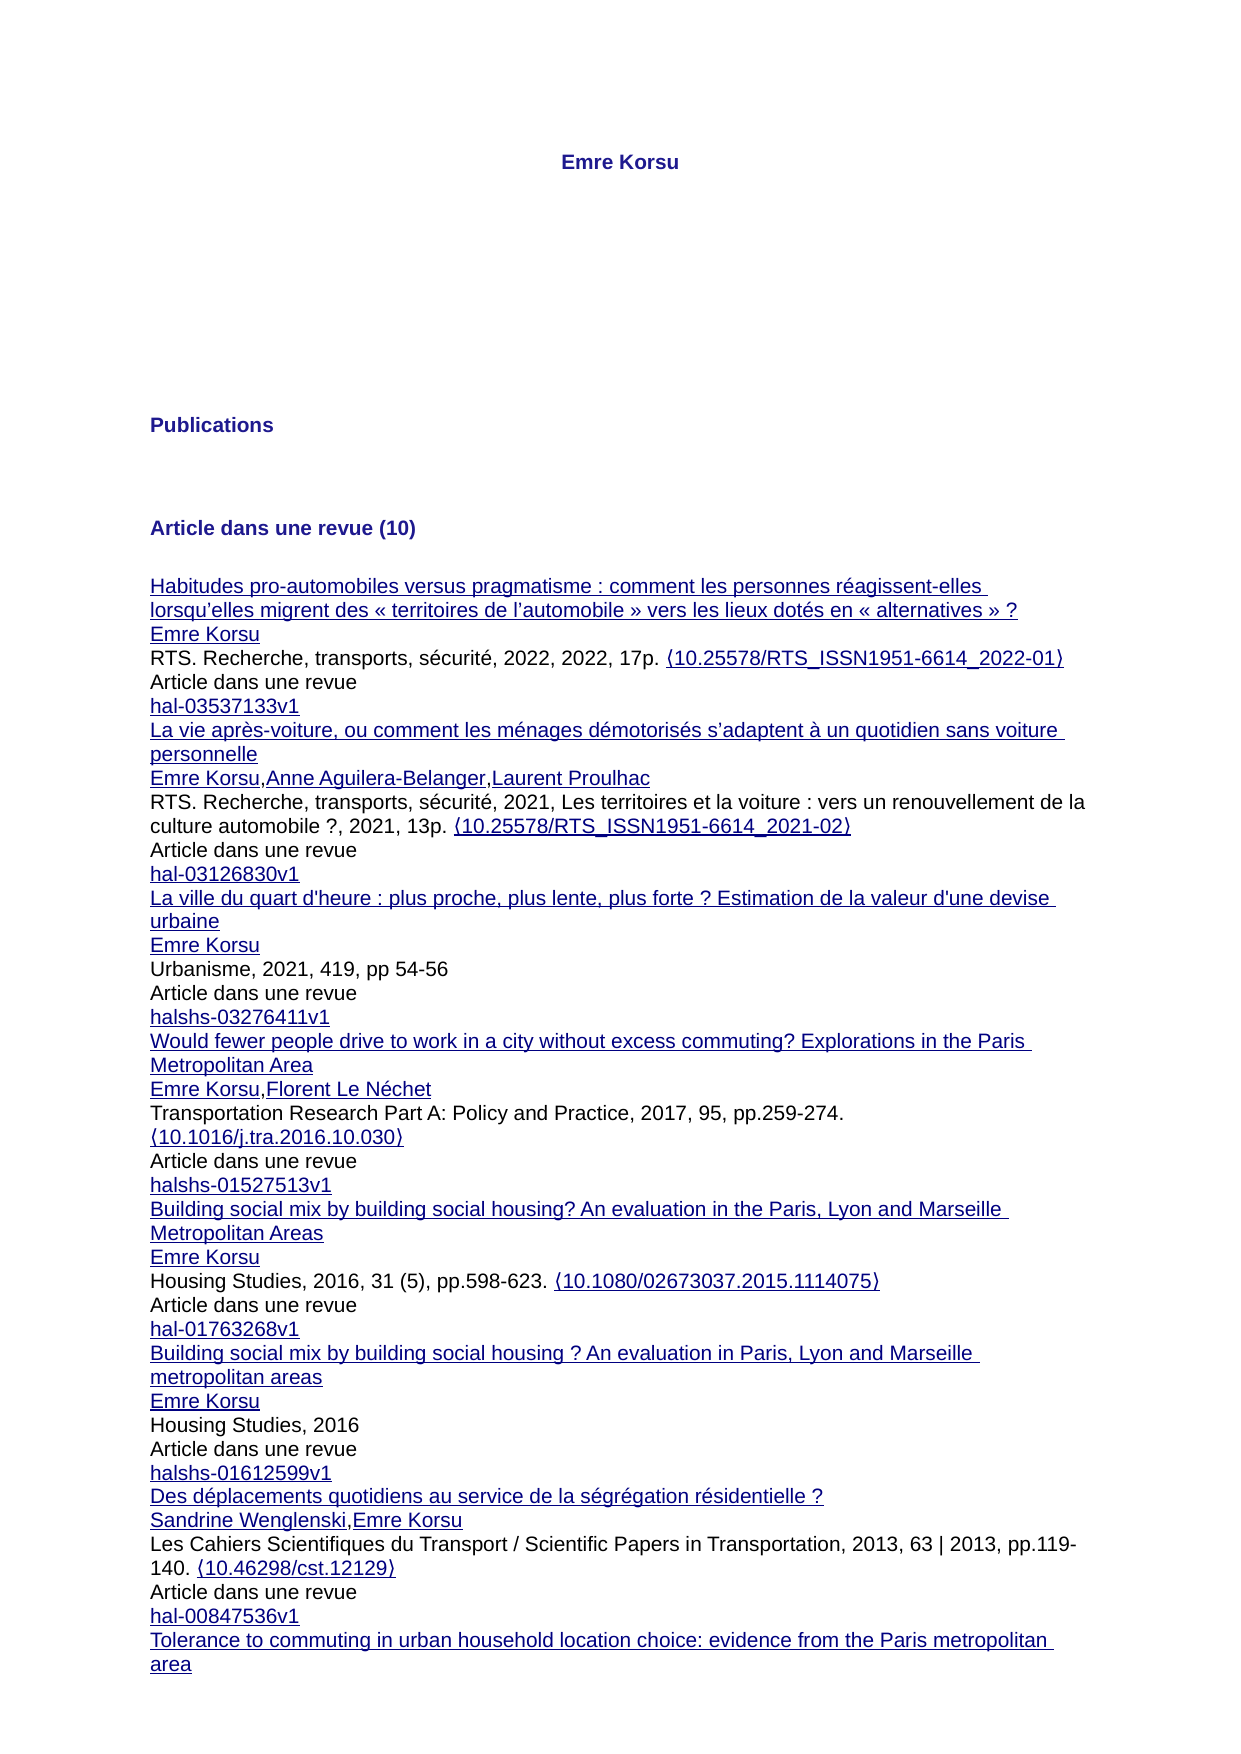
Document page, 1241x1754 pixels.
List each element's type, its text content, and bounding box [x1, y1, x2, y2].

table_cell Would fewer people drive to work in a city without excess commuting? Explorations in the Paris Metropolitan Area Emre Korsu,Florent Le Néchet Transportation Research Part A: Policy and Practice, 2017, 95, pp.259-274. ⟨10.1016/j.tra.2016.10.030⟩ Article dans une revue halshs-01527513v1 [150, 1029, 1090, 1197]
table_cell La ville du quart d'heure : plus proche, plus lente, plus forte ? Estimation de la valeur d'une devise urbaine Emre Korsu Urbanisme, 2021, 419, pp 54-56 Article dans une revue halshs-03276411v1 [150, 885, 1090, 1029]
table_cell La vie après-voiture, ou comment les ménages démotorisés s’adaptent à un quotidien sans voiture personnelle Emre Korsu,Anne Aguilera-Belanger,Laurent Proulhac RTS. Recherche, transports, sécurité, 2021, Les territoires et la voiture : vers un renouvellement de la culture automobile ?, 2021, 13p. ⟨10.25578/RTS_ISSN1951-6614_2021-02⟩ Article dans une revue hal-03126830v1 [150, 718, 1090, 885]
table_cell Building social mix by building social housing ? An evaluation in Paris, Lyon and Marseille metropolitan areas Emre Korsu Housing Studies, 2016 Article dans une revue halshs-01612599v1 [150, 1341, 1090, 1484]
subtitle Publications [150, 412, 1090, 436]
table_header Habitudes pro-automobiles versus pragmatisme : comment les personnes réagissent-elles lorsqu’elles migrent des « territoires de l’automobile » vers les lieux dotés en « alternatives » ? Emre Korsu RTS. Recherche, transports, sécurité, 2022, 2022, 17p. ⟨10.25578/RTS_ISSN1951-6614_2022-01⟩ Article dans une revue hal-03537133v1 [150, 574, 1090, 718]
table_cell Des déplacements quotidiens au service de la ségrégation résidentielle ? Sandrine Wenglenski,Emre Korsu Les Cahiers Scientifiques du Transport / Scientific Papers in Transportation, 2013, 63 | 2013, pp.119-140. ⟨10.46298/cst.12129⟩ Article dans une revue hal-00847536v1 [150, 1484, 1090, 1628]
subtitle Emre Korsu [150, 150, 1090, 174]
table_cell Building social mix by building social housing? An evaluation in the Paris, Lyon and Marseille Metropolitan Areas Emre Korsu Housing Studies, 2016, 31 (5), pp.598-623. ⟨10.1080/02673037.2015.1114075⟩ Article dans une revue hal-01763268v1 [150, 1197, 1090, 1341]
subtitle Article dans une revue (10) [150, 516, 1090, 539]
table_cell Tolerance to commuting in urban household location choice: evidence from the Paris metropolitan area [150, 1628, 1090, 1676]
